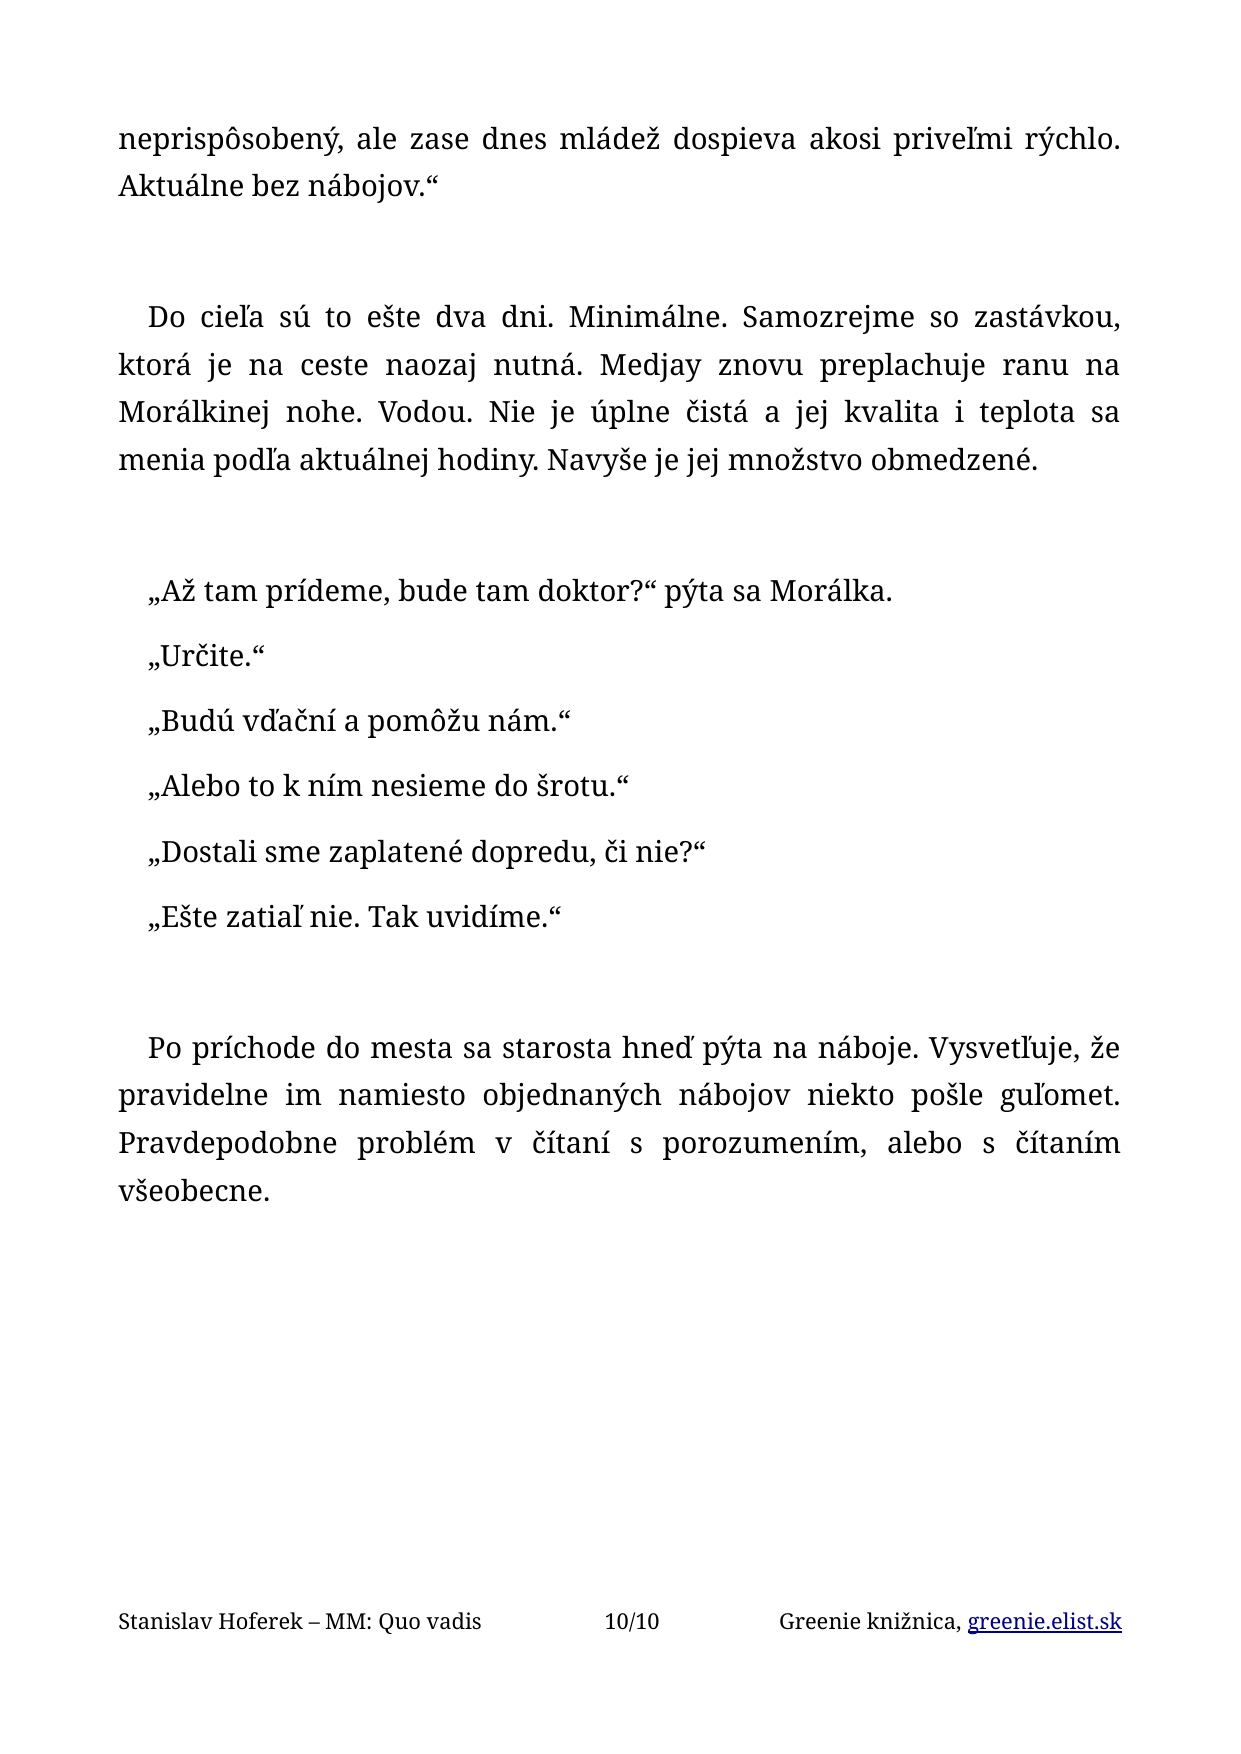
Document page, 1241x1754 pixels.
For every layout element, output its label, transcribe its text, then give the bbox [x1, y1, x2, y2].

text Do cieľa sú to ešte dva dni. Minimálne. Samozrejme so zastávkou, ktorá je na ceste naozaj nutná. Medjay znovu preplachuje ranu na Morálkinej nohe. Vodou. Nie je úplne čistá a jej kvalita i teplota sa menia podľa aktuálnej hodiny. Navyše je jej množstvo obmedzené. [118, 296, 1122, 479]
text „Určite.“ [118, 635, 1122, 675]
text „Dostali sme zaplatené dopredu, či nie?“ [118, 831, 1122, 871]
text „Ešte zatiaľ nie. Tak uvidíme.“ [118, 896, 1122, 936]
text Po príchode do mesta sa starosta hneď pýta na náboje. Vysvetľuje, že pravidelne im namiesto objednaných nábojov niekto pošle guľomet. Pravdepodobne problém v čítaní s porozumením, alebo s čítaním všeobecne. [118, 1027, 1122, 1209]
text „Až tam prídeme, bude tam doktor?“ pýta sa Morálka. [118, 570, 1122, 609]
text „Alebo to k ním nesieme do šrotu.“ [118, 766, 1122, 805]
text „Budú vďační a pomôžu nám.“ [118, 700, 1122, 740]
text neprispôsobený, ale zase dnes mládež dospieva akosi priveľmi rýchlo. Aktuálne bez nábojov.“ [118, 118, 1122, 205]
